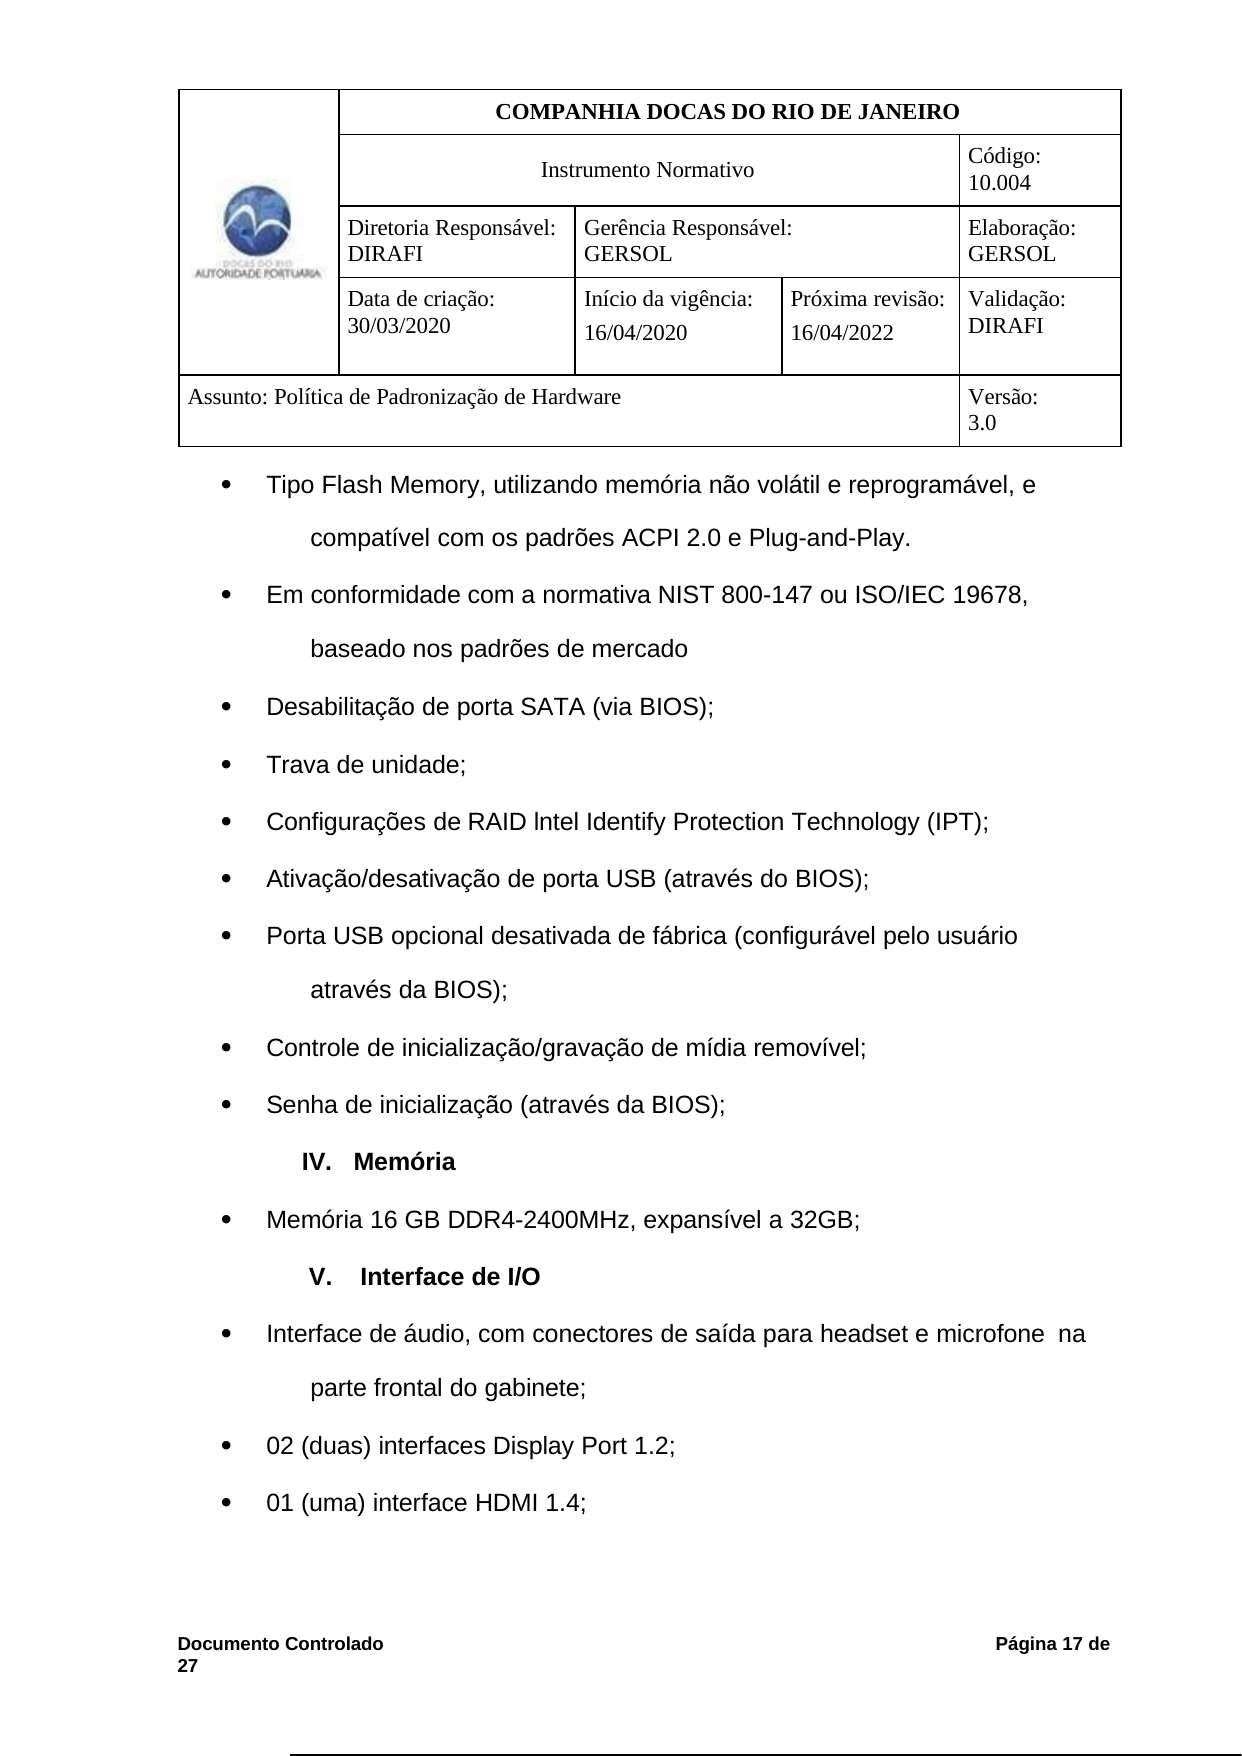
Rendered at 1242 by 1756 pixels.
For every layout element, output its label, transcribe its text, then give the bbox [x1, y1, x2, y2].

list 02 (duas) interfaces Display Port 1.2; [222, 1431, 1137, 1460]
list Controle de inicialização/gravação de mídia removível; [222, 1033, 1137, 1062]
list Tipo Flash Memory, utilizando memória não volátil e reprogramável, e compatível com os padrões ACPI 2.0 e Plug-and-Play. [222, 470, 1082, 552]
list Trava de unidade; [222, 749, 1137, 778]
table_cell Assunto: Política de Padronização de Hardware [180, 376, 959, 446]
table_header [180, 90, 338, 374]
table_cell Início da vigência: 16/04/2020 [576, 278, 781, 374]
table_header COMPANHIA DOCAS DO RIO DE JANEIRO [340, 90, 1120, 133]
list Interface de I/O [309, 1262, 1137, 1291]
list Configurações de RAID lntel Identify Protection Technology (IPT); [222, 807, 1137, 835]
list Porta USB opcional desativada de fábrica (configurável pelo usuário através da BIOS); [222, 921, 1067, 1003]
list Memória 16 GB DDR4-2400MHz, expansível a 32GB; [222, 1205, 1137, 1233]
list Desabilitação de porta SATA (via BIOS); [222, 692, 1137, 721]
table_cell Data de criação: 30/03/2020 [340, 278, 574, 374]
list Em conformidade com a normativa NIST 800-147 ou ISO/IEC 19678, baseado nos padrões de mercado [222, 581, 1074, 663]
list Memória [302, 1147, 1137, 1176]
table_cell Versão: 3.0 [960, 376, 1120, 446]
table_cell Elaboração: GERSOL [960, 207, 1120, 277]
list Ativação/desativação de porta USB (através do BIOS); [222, 864, 1137, 893]
list Interface de áudio, com conectores de saída para headset e microfone na parte frontal do gabinete; [222, 1319, 1091, 1402]
table_cell Código: 10.004 [960, 135, 1120, 205]
table_cell Instrumento Normativo [340, 135, 959, 205]
table_cell Diretoria Responsável: DIRAFI [340, 207, 574, 277]
table_cell Gerência Responsável: GERSOL [576, 207, 959, 277]
list 01 (uma) interface HDMI 1.4; [222, 1488, 1137, 1517]
table_cell Próxima revisão: 16/04/2022 [783, 278, 959, 374]
list Senha de inicialização (através da BIOS); [222, 1090, 1137, 1119]
table_cell Validação: DIRAFI [960, 278, 1120, 374]
